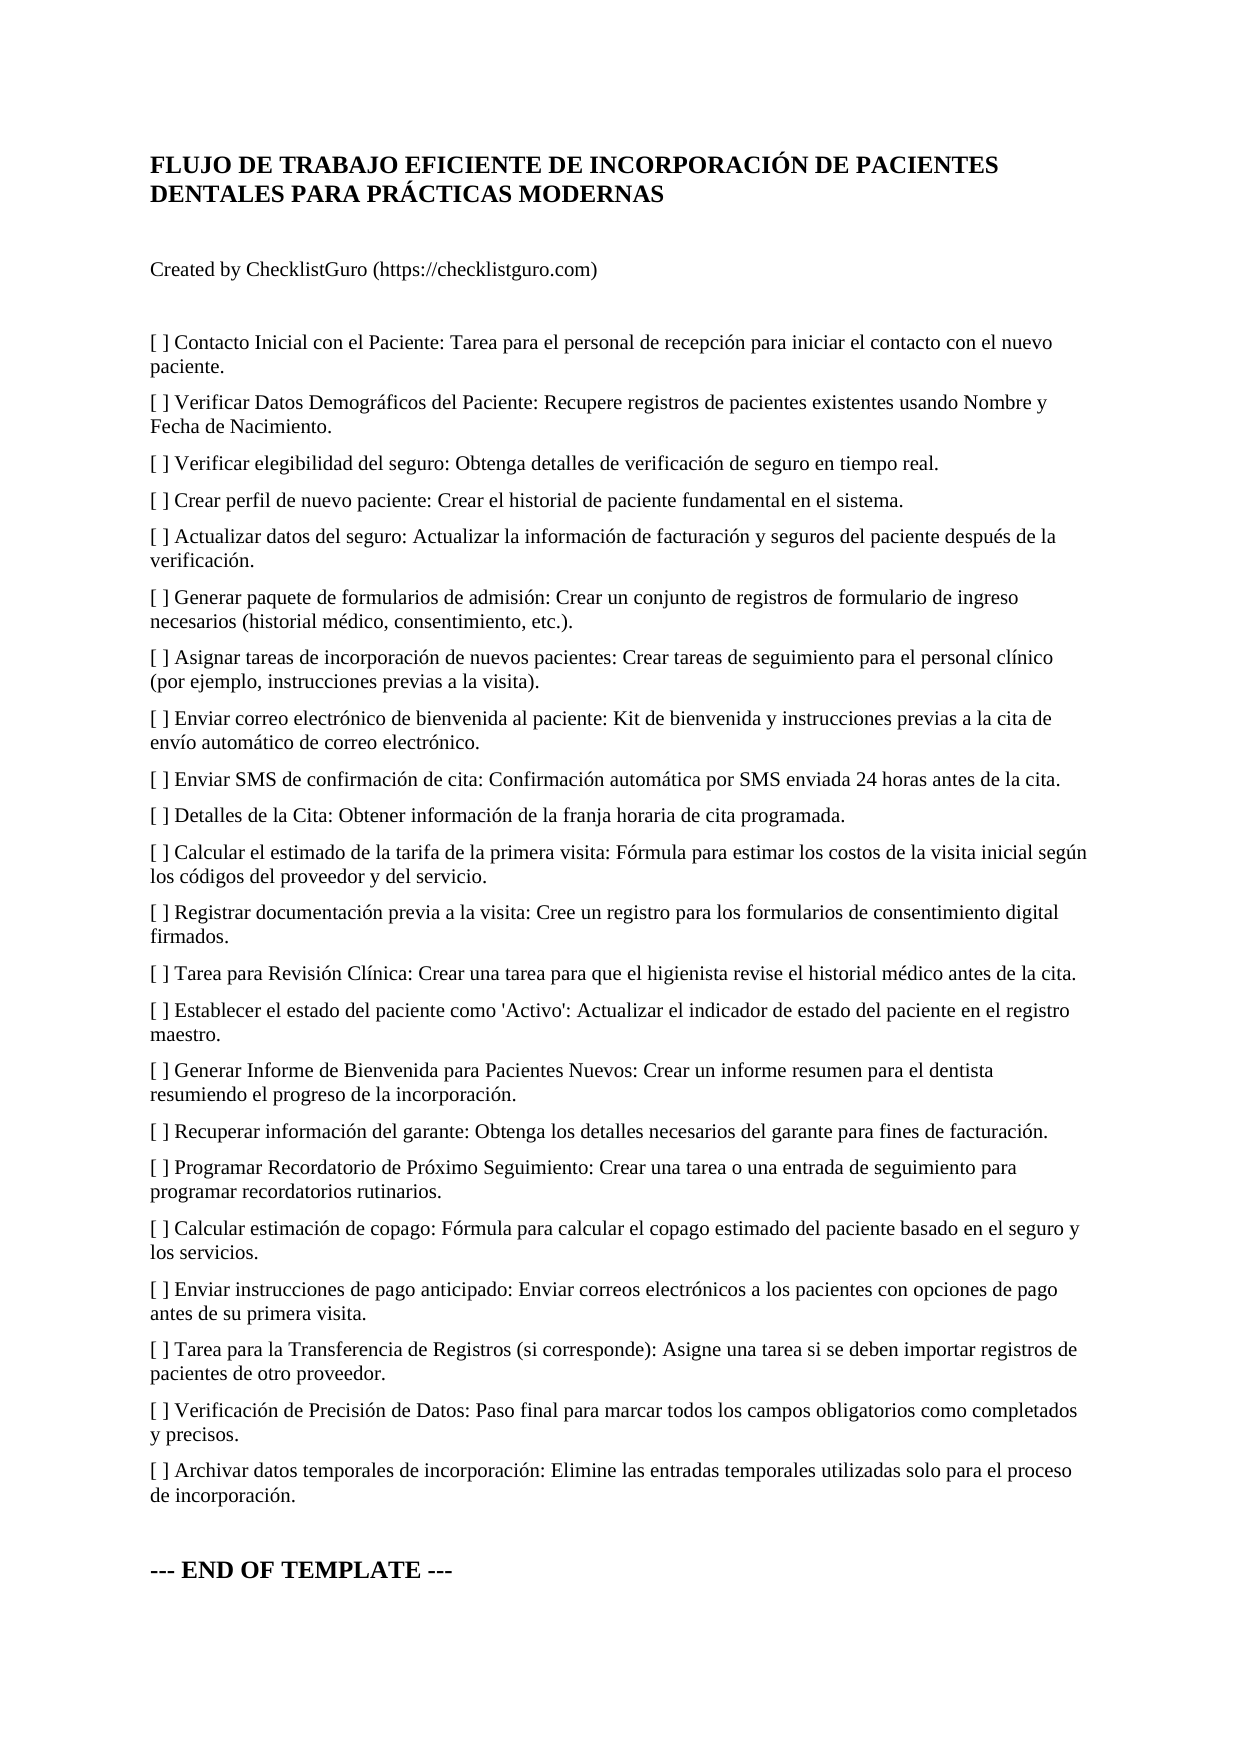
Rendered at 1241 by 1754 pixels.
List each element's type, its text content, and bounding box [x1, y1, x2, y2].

text [ ] Crear perfil de nuevo paciente: Crear el historial de paciente fundamental en el sistema. [150, 487, 1090, 512]
text [ ] Calcular el estimado de la tarifa de la primera visita: Fórmula para estimar los costos de la visita inicial según los códigos del proveedor y del servicio. [150, 840, 1090, 888]
text [ ] Establecer el estado del paciente como 'Activo': Actualizar el indicador de estado del paciente en el registro maestro. [150, 997, 1090, 1046]
text [ ] Archivar datos temporales de incorporación: Elimine las entradas temporales utilizadas solo para el proceso de incorporación. [150, 1458, 1090, 1507]
text [ ] Enviar correo electrónico de bienvenida al paciente: Kit de bienvenida y instrucciones previas a la cita de envío automático de correo electrónico. [150, 706, 1090, 754]
text [ ] Programar Recordatorio de Próximo Seguimiento: Crear una tarea o una entrada de seguimiento para programar recordatorios rutinarios. [150, 1155, 1090, 1203]
text [ ] Recuperar información del garante: Obtenga los detalles necesarios del garante para fines de facturación. [150, 1119, 1090, 1143]
text [ ] Detalles de la Cita: Obtener información de la franja horaria de cita programada. [150, 803, 1090, 827]
text [ ] Generar paquete de formularios de admisión: Crear un conjunto de registros de formulario de ingreso necesarios (historial médico, consentimiento, etc.). [150, 585, 1090, 633]
text Created by ChecklistGuro (https://checklistguro.com) [150, 257, 1090, 281]
text [ ] Enviar instrucciones de pago anticipado: Enviar correos electrónicos a los pacientes con opciones de pago antes de su primera visita. [150, 1277, 1090, 1325]
text [ ] Calcular estimación de copago: Fórmula para calcular el copago estimado del paciente basado en el seguro y los servicios. [150, 1216, 1090, 1264]
text [ ] Tarea para Revisión Clínica: Crear una tarea para que el higienista revise el historial médico antes de la cita. [150, 961, 1090, 985]
text [ ] Verificación de Precisión de Datos: Paso final para marcar todos los campos obligatorios como completados y precisos. [150, 1398, 1090, 1446]
text [ ] Actualizar datos del seguro: Actualizar la información de facturación y seguros del paciente después de la verificación. [150, 524, 1090, 572]
text FLUJO DE TRABAJO EFICIENTE DE INCORPORACIÓN DE PACIENTES DENTALES PARA PRÁCTICAS MODERNAS [150, 150, 1090, 207]
text [ ] Verificar elegibilidad del seguro: Obtenga detalles de verificación de seguro en tiempo real. [150, 451, 1090, 475]
text [ ] Contacto Inicial con el Paciente: Tarea para el personal de recepción para iniciar el contacto con el nuevo paciente. [150, 330, 1090, 378]
text [ ] Enviar SMS de confirmación de cita: Confirmación automática por SMS enviada 24 horas antes de la cita. [150, 767, 1090, 791]
text [ ] Tarea para la Transferencia de Registros (si corresponde): Asigne una tarea si se deben importar registros de pacientes de otro proveedor. [150, 1337, 1090, 1385]
text [ ] Generar Informe de Bienvenida para Pacientes Nuevos: Crear un informe resumen para el dentista resumiendo el progreso de la incorporación. [150, 1058, 1090, 1106]
text [ ] Verificar Datos Demográficos del Paciente: Recupere registros de pacientes existentes usando Nombre y Fecha de Nacimiento. [150, 390, 1090, 438]
text --- END OF TEMPLATE --- [150, 1556, 1090, 1584]
text [ ] Asignar tareas de incorporación de nuevos pacientes: Crear tareas de seguimiento para el personal clínico (por ejemplo, instrucciones previas a la visita). [150, 645, 1090, 693]
text [ ] Registrar documentación previa a la visita: Cree un registro para los formularios de consentimiento digital firmados. [150, 900, 1090, 948]
